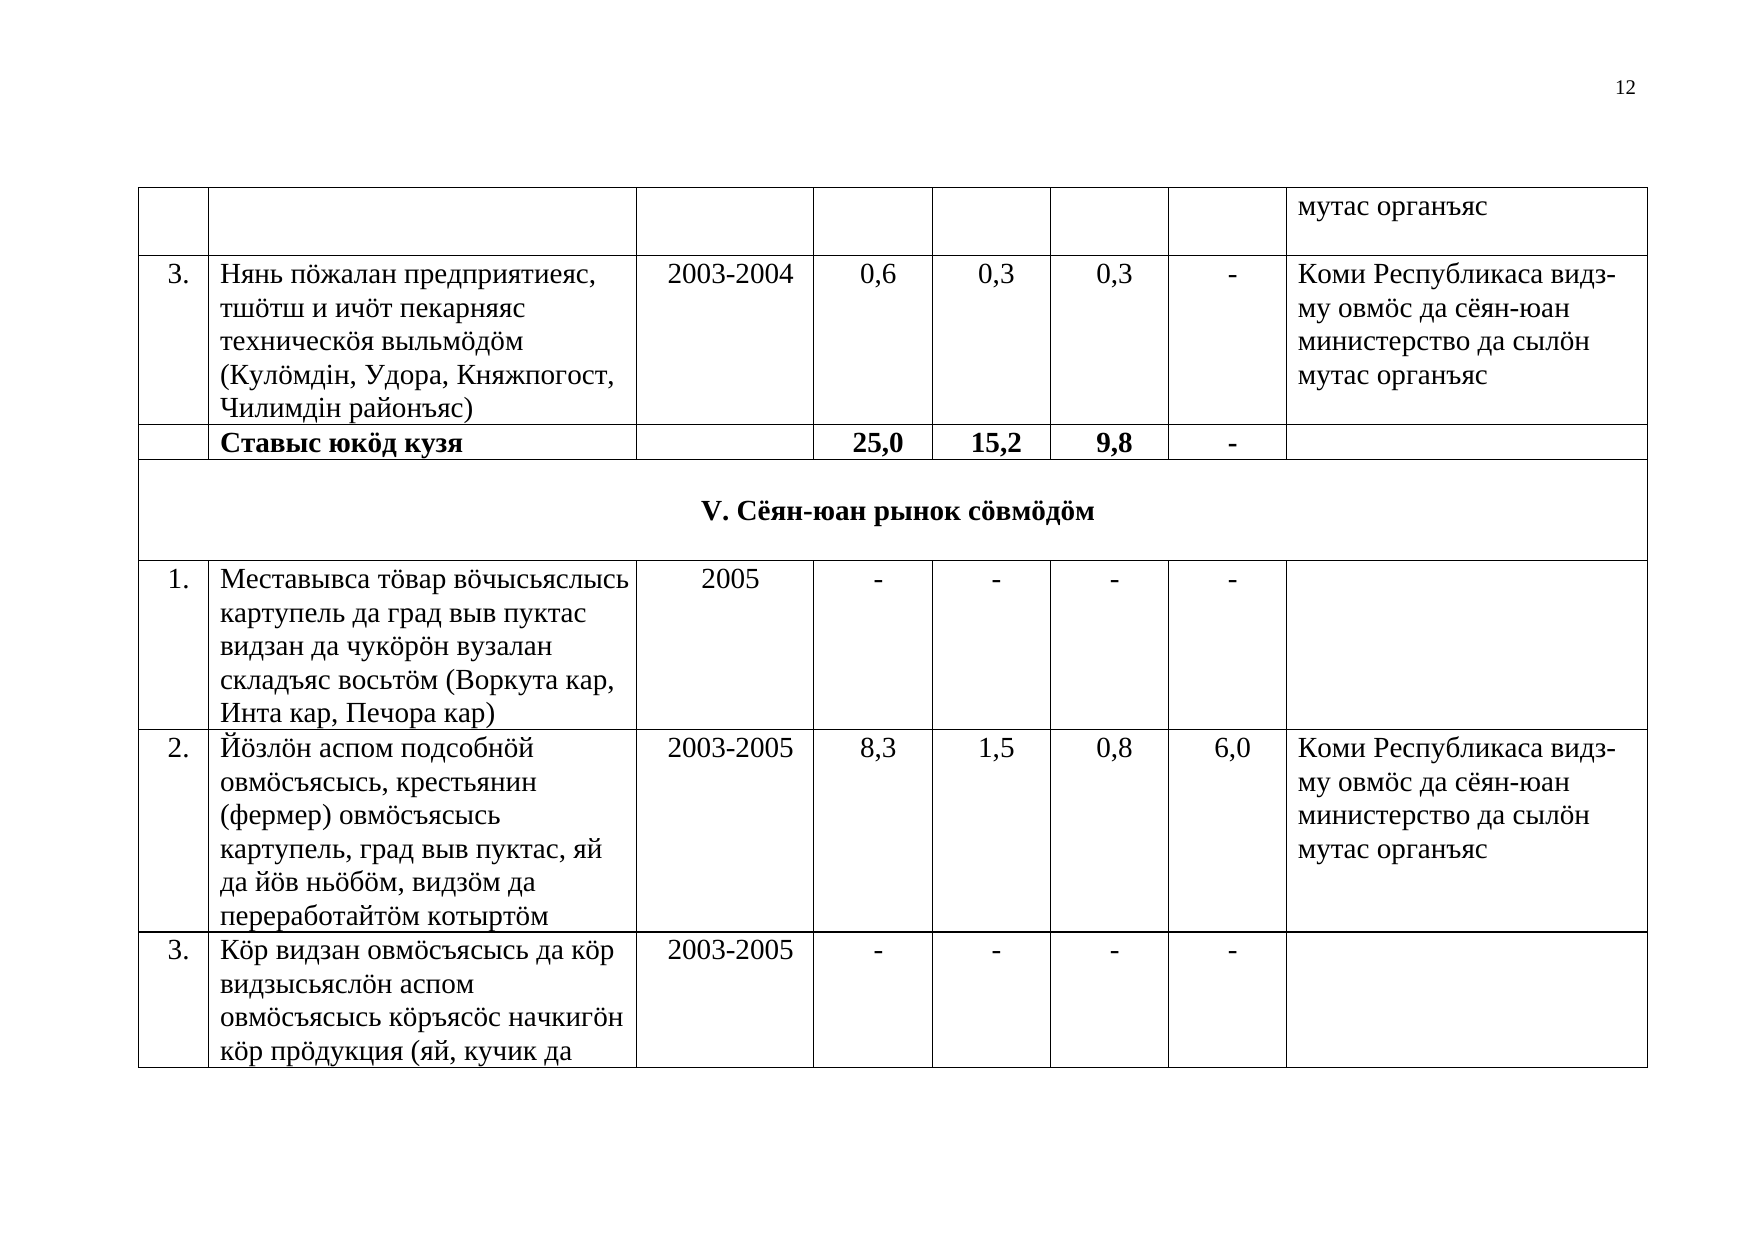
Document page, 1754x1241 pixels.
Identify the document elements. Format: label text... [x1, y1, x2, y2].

table_cell 0,6 [814, 256, 932, 424]
table_cell V. Сёян-юан рынок сöвмöдöм [139, 460, 1647, 560]
table_cell 0,8 [1051, 730, 1168, 931]
table_cell - [814, 561, 932, 729]
table_cell 15,2 [933, 425, 1050, 459]
table_cell - [1051, 933, 1168, 1067]
table_cell - [1169, 425, 1286, 459]
table_cell 6,0 [1169, 730, 1286, 931]
table_cell 3. [139, 256, 208, 424]
table_cell 9,8 [1051, 425, 1168, 459]
table_cell 3. [139, 933, 208, 1067]
table_cell - [814, 933, 932, 1067]
table_cell - [1169, 256, 1286, 424]
table_cell [209, 188, 636, 255]
table_cell [814, 188, 932, 255]
table_cell 2. [139, 730, 208, 931]
table_cell [139, 425, 208, 459]
table_cell 0,3 [1051, 256, 1168, 424]
table_cell Коми Республикаса видз-му овмöс да сёян-юан министерство да сылöн мутас органъяс [1287, 256, 1647, 424]
table_cell 25,0 [814, 425, 932, 459]
table_cell [637, 425, 813, 459]
table_cell Меставывса тöвар вöчысьяслысь картупель да град выв пуктас видзан да чукöрöн вузалан складъяс восьтöм (Воркута кар, Инта кар, Печора кар) [209, 561, 636, 729]
table_cell Йöзлöн аспом подсобнöй овмöсъясысь, крестьянин (фермер) овмöсъясысь картупель, град выв пуктас, яй да йöв ньöбöм, видзöм да переработайтöм котыртöм [209, 730, 636, 931]
table_cell [637, 188, 813, 255]
table_cell [1287, 561, 1647, 729]
table_cell 2005 [637, 561, 813, 729]
table_cell Коми Республикаса видз-му овмöс да сёян-юан министерство да сылöн мутас органъяс [1287, 730, 1647, 931]
table_cell - [933, 561, 1050, 729]
table_cell 0,3 [933, 256, 1050, 424]
table_cell [1287, 425, 1647, 459]
table_cell [139, 188, 208, 255]
table_cell [1287, 933, 1647, 1067]
table_cell [933, 188, 1050, 255]
table_cell Кöр видзан овмöсъясысь да кöр видзысьяслöн аспом овмöсъясысь кöръясöс начкигöн кöр прöдукция (яй, кучик да [209, 933, 636, 1067]
table_cell Нянь пöжалан предприятиеяс, тшöтш и ичöт пекарняяс техническöя выльмöдöм (Кулöмдiн, Удора, Княжпогост, Чилимдiн районъяс) [209, 256, 636, 424]
table_cell 8,3 [814, 730, 932, 931]
table_cell - [1169, 188, 1286, 255]
table_cell 2003-2005 [637, 730, 813, 931]
table_cell [1051, 188, 1168, 255]
table_cell - [1169, 561, 1286, 729]
table_cell 1,5 [933, 730, 1050, 931]
table_cell 2003-2005 [637, 933, 813, 1067]
table_cell Ставыс юкöд кузя [209, 425, 636, 459]
table_cell 2003-2004 [637, 256, 813, 424]
table_cell 1. [139, 561, 208, 729]
table_cell - [1169, 933, 1286, 1067]
table_cell - [1051, 561, 1168, 729]
table_cell мутас органъяс [1287, 188, 1647, 255]
table_cell - [933, 933, 1050, 1067]
